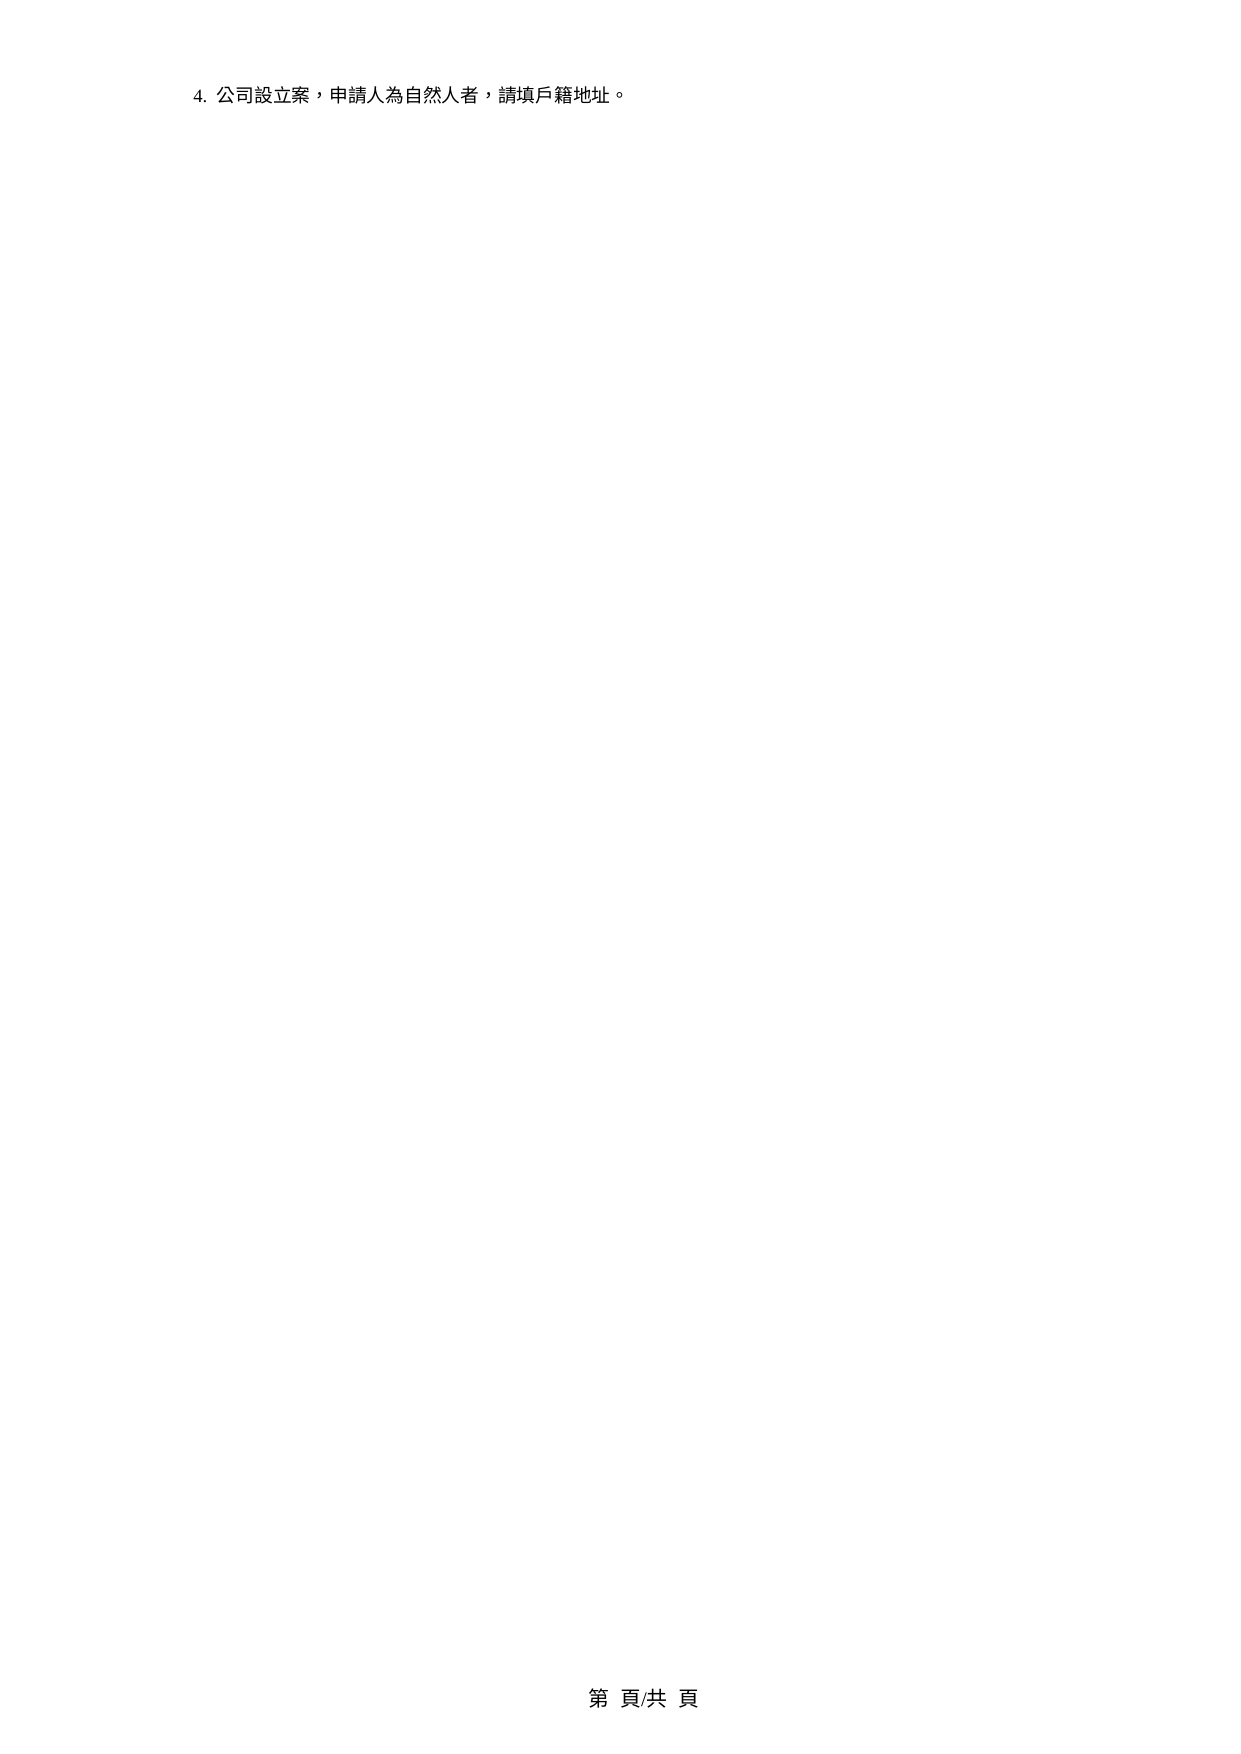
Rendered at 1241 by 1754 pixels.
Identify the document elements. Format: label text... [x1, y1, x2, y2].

list 公司設立案，申請人為自然人者，請填戶籍地址。 [193, 80, 1169, 107]
